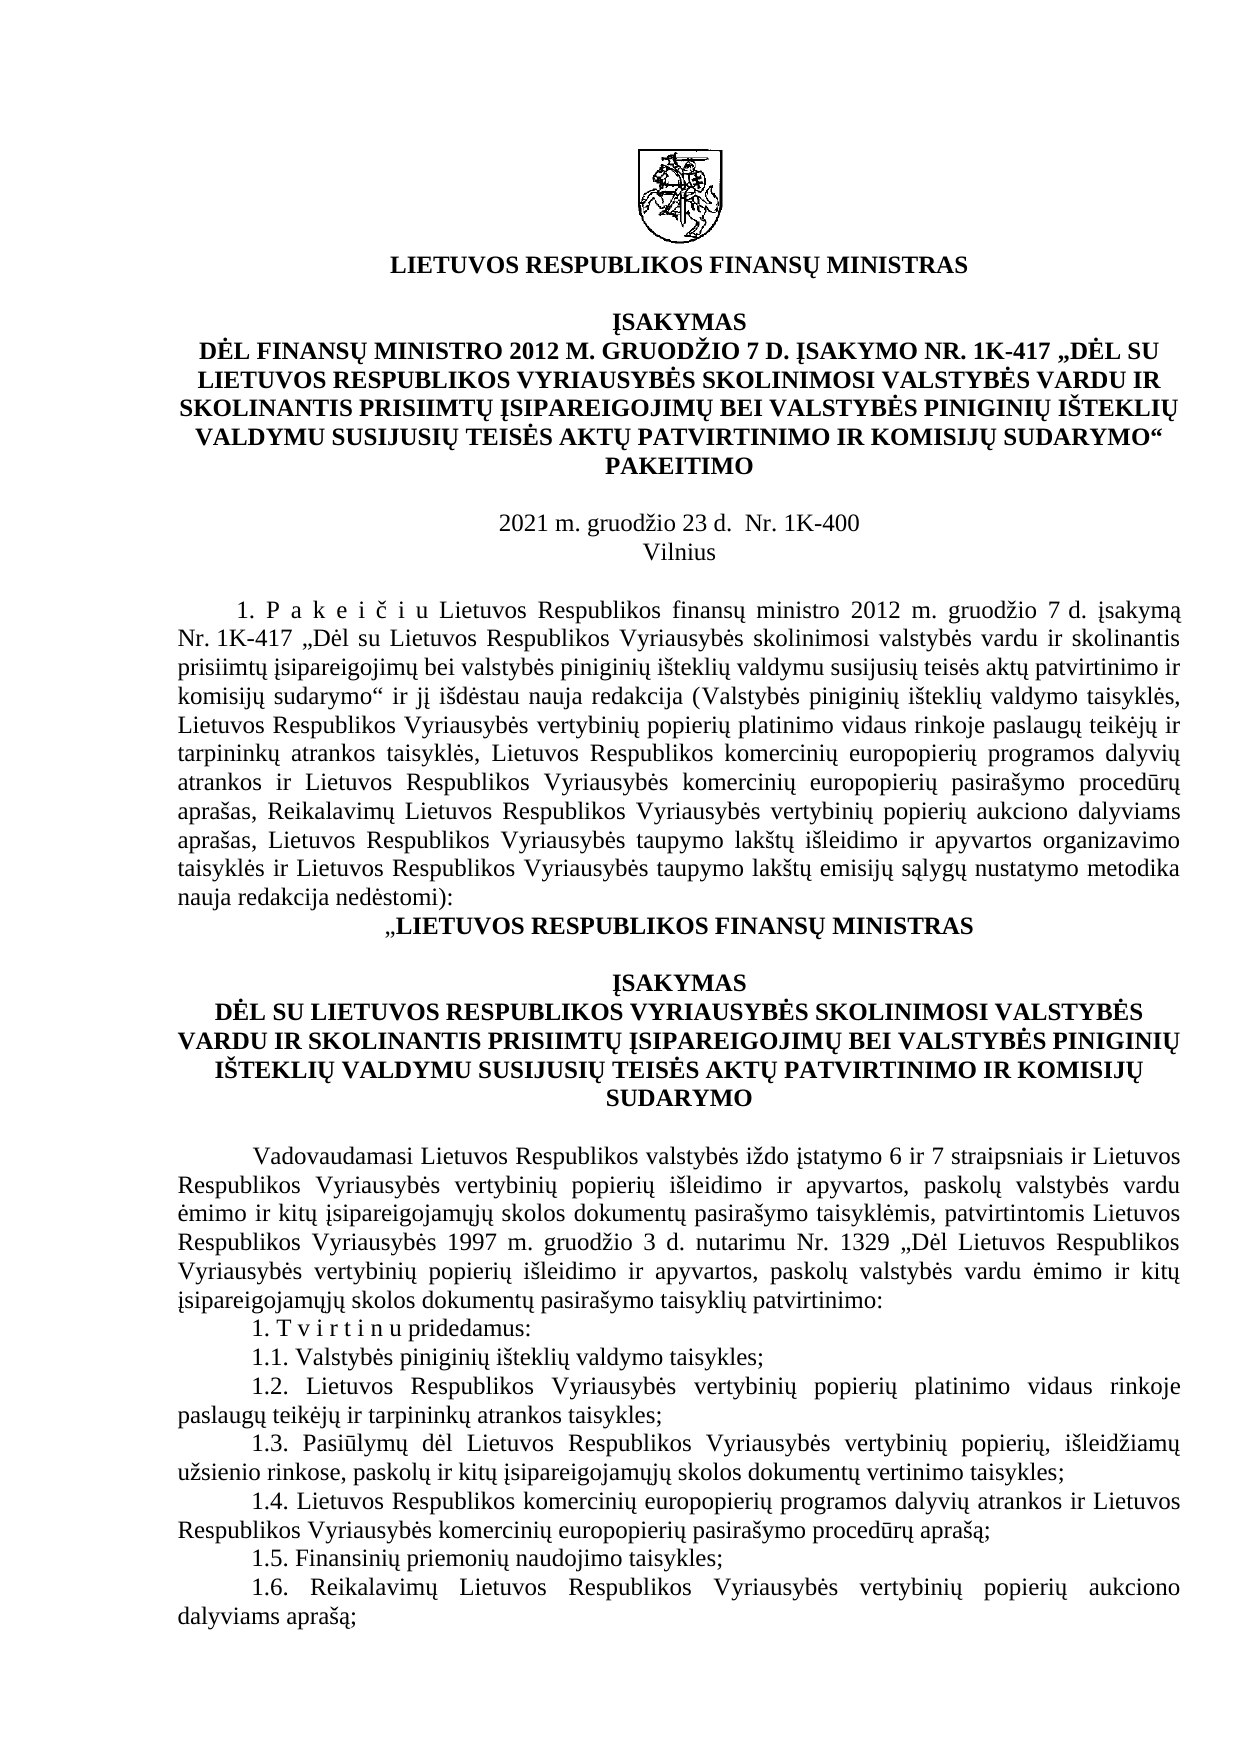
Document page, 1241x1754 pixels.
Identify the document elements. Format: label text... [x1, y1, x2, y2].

text 1.2. Lietuvos Respublikos Vyriausybės vertybinių popierių platinimo vidaus rinkoje paslaugų teikėjų ir tarpininkų atrankos taisykles; [177, 1371, 1181, 1428]
text ĮSAKYMAS [177, 307, 1181, 336]
text DĖL FINANSŲ MINISTRO 2012 M. GRUODŽIO 7 D. ĮSAKYMO NR. 1K-417 „DĖL SU LIETUVOS RESPUBLIKOS VYRIAUSYBĖS SKOLINIMOSI VALSTYBĖS VARDU IR SKOLINANTIS PRISIIMTŲ ĮSIPAREIGOJIMŲ BEI VALSTYBĖS PINIGINIŲ IŠTEKLIŲ VALDYMU SUSIJUSIŲ TEISĖS AKTŲ PATVIRTINIMO IR KOMISIJŲ SUDARYMO“ PAKEITIMO [177, 336, 1181, 480]
text 1.5. Finansinių priemonių naudojimo taisykles; [177, 1543, 1181, 1572]
text 1. P a k e i č i u Lietuvos Respublikos finansų ministro 2012 m. gruodžio 7 d. įsakymą Nr. 1K-417 „Dėl su Lietuvos Respublikos Vyriausybės skolinimosi valstybės vardu ir skolinantis prisiimtų įsipareigojimų bei valstybės piniginių išteklių valdymu susijusių teisės aktų patvirtinimo ir komisijų sudarymo“ ir jį išdėstau nauja redakcija (Valstybės piniginių išteklių valdymo taisyklės, Lietuvos Respublikos Vyriausybės vertybinių popierių platinimo vidaus rinkoje paslaugų teikėjų ir tarpininkų atrankos taisyklės, Lietuvos Respublikos komercinių europopierių programos dalyvių atrankos ir Lietuvos Respublikos Vyriausybės komercinių europopierių pasirašymo procedūrų aprašas, Reikalavimų Lietuvos Respublikos Vyriausybės vertybinių popierių aukciono dalyviams aprašas, Lietuvos Respublikos Vyriausybės taupymo lakštų išleidimo ir apyvartos organizavimo taisyklės ir Lietuvos Respublikos Vyriausybės taupymo lakštų emisijų sąlygų nustatymo metodika nauja redakcija nedėstomi): [177, 595, 1181, 911]
text Vadovaudamasi Lietuvos Respublikos valstybės iždo įstatymo 6 ir 7 straipsniais ir Lietuvos Respublikos Vyriausybės vertybinių popierių išleidimo ir apyvartos, paskolų valstybės vardu ėmimo ir kitų įsipareigojamųjų skolos dokumentų pasirašymo taisyklėmis, patvirtintomis Lietuvos Respublikos Vyriausybės 1997 m. gruodžio 3 d. nutarimu Nr. 1329 „Dėl Lietuvos Respublikos Vyriausybės vertybinių popierių išleidimo ir apyvartos, paskolų valstybės vardu ėmimo ir kitų įsipareigojamųjų skolos dokumentų pasirašymo taisyklių patvirtinimo: [177, 1141, 1181, 1313]
text LIETUVOS RESPUBLIKOS FINANSŲ MINISTRAS [177, 250, 1181, 278]
text 1. T v i r t i n u pridedamus: [177, 1313, 1181, 1342]
text 1.1. Valstybės piniginių išteklių valdymo taisykles; [177, 1342, 1181, 1371]
text 1.4. Lietuvos Respublikos komercinių europopierių programos dalyvių atrankos ir Lietuvos Respublikos Vyriausybės komercinių europopierių pasirašymo procedūrų aprašą; [177, 1486, 1181, 1543]
text 1.3. Pasiūlymų dėl Lietuvos Respublikos Vyriausybės vertybinių popierių, išleidžiamų užsienio rinkose, paskolų ir kitų įsipareigojamųjų skolos dokumentų vertinimo taisykles; [177, 1428, 1181, 1486]
text 2021 m. gruodžio 23 d. Nr. 1K-400 [177, 508, 1181, 537]
text DĖL SU LIETUVOS RESPUBLIKOS VYRIAUSYBĖS SKOLINIMOSI VALSTYBĖS VARDU IR SKOLINANTIS PRISIIMTŲ ĮSIPAREIGOJIMŲ BEI VALSTYBĖS PINIGINIŲ IŠTEKLIŲ VALDYMU SUSIJUSIŲ TEISĖS AKTŲ PATVIRTINIMO IR KOMISIJŲ SUDARYMO [177, 997, 1181, 1112]
text „LIETUVOS RESPUBLIKOS FINANSŲ MINISTRAS [177, 911, 1181, 940]
text 1.6. Reikalavimų Lietuvos Respublikos Vyriausybės vertybinių popierių aukciono dalyviams aprašą; [177, 1572, 1181, 1630]
text Vilnius [177, 537, 1181, 566]
text ĮSAKYMAS [177, 968, 1181, 997]
